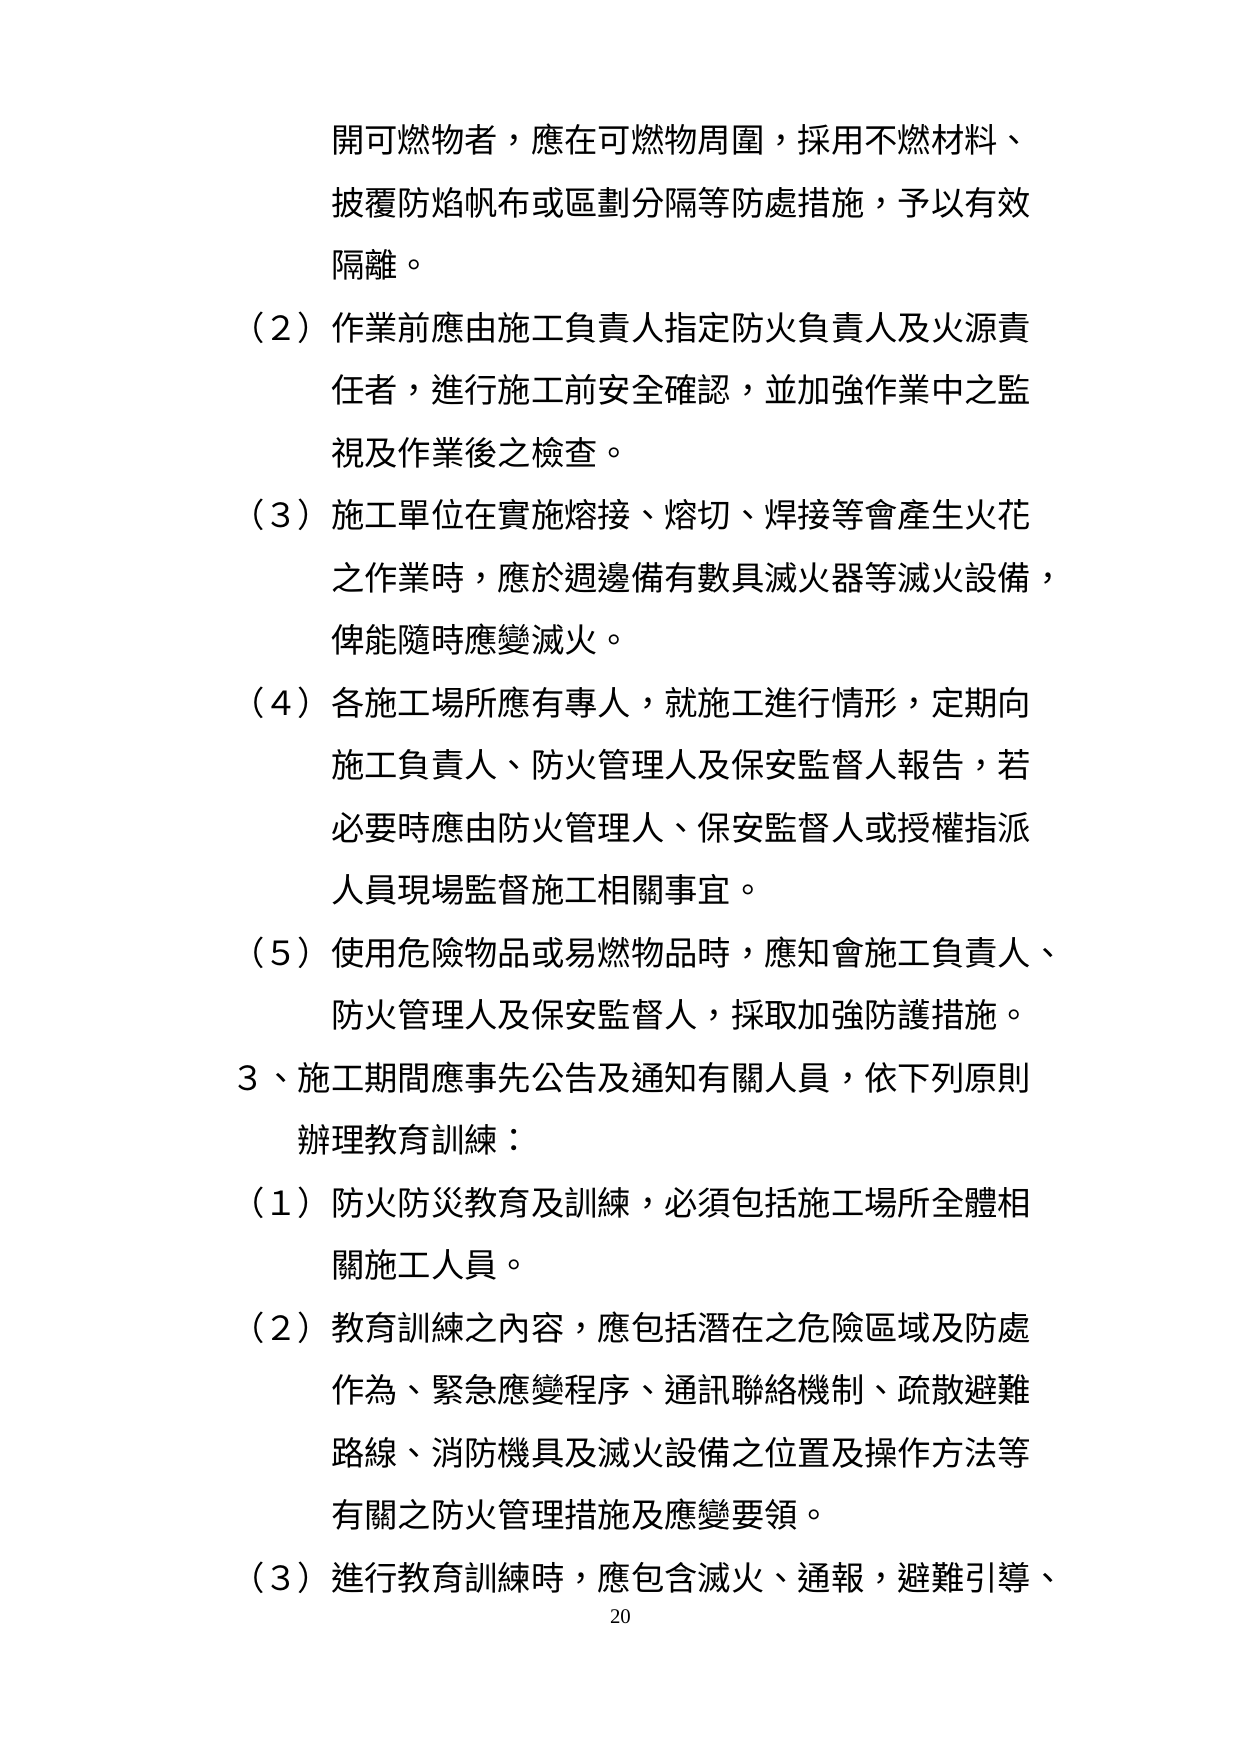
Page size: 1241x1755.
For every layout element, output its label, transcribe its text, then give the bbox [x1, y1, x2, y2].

text （４）各施工場所應有專人，就施工進行情形，定期向施工負責人、防火管理人及保安監督人報告，若必要時應由防火管理人、保安監督人或授權指派人員現場監督施工相關事宜。 [231, 659, 1053, 909]
text ３、施工期間應事先公告及通知有關人員，依下列原則辦理教育訓練： [231, 1034, 1053, 1159]
text （３）施工單位在實施熔接、熔切、焊接等會產生火花之作業時，應於週邊備有數具滅火器等滅火設備，俾能隨時應變滅火。 [231, 471, 1053, 659]
text （３）進行教育訓練時，應包含滅火、通報，避難引導、安全防護及緊急救護等相關事項，且就有關人員予以編組，實際進行模擬演練。 [231, 1534, 1053, 1596]
text 開可燃物者，應在可燃物周圍，採用不燃材料、披覆防焰帆布或區劃分隔等防處措施，予以有效隔離。 [231, 96, 1053, 284]
text （１）防火防災教育及訓練，必須包括施工場所全體相關施工人員。 [231, 1159, 1053, 1284]
text （２）作業前應由施工負責人指定防火負責人及火源責任者，進行施工前安全確認，並加強作業中之監視及作業後之檢查。 [231, 284, 1053, 471]
text （２）教育訓練之內容，應包括潛在之危險區域及防處作為、緊急應變程序、通訊聯絡機制、疏散避難路線、消防機具及滅火設備之位置及操作方法等有關之防火管理措施及應變要領。 [231, 1284, 1053, 1534]
text （５）使用危險物品或易燃物品時，應知會施工負責人、防火管理人及保安監督人，採取加強防護措施。 [231, 909, 1053, 1034]
